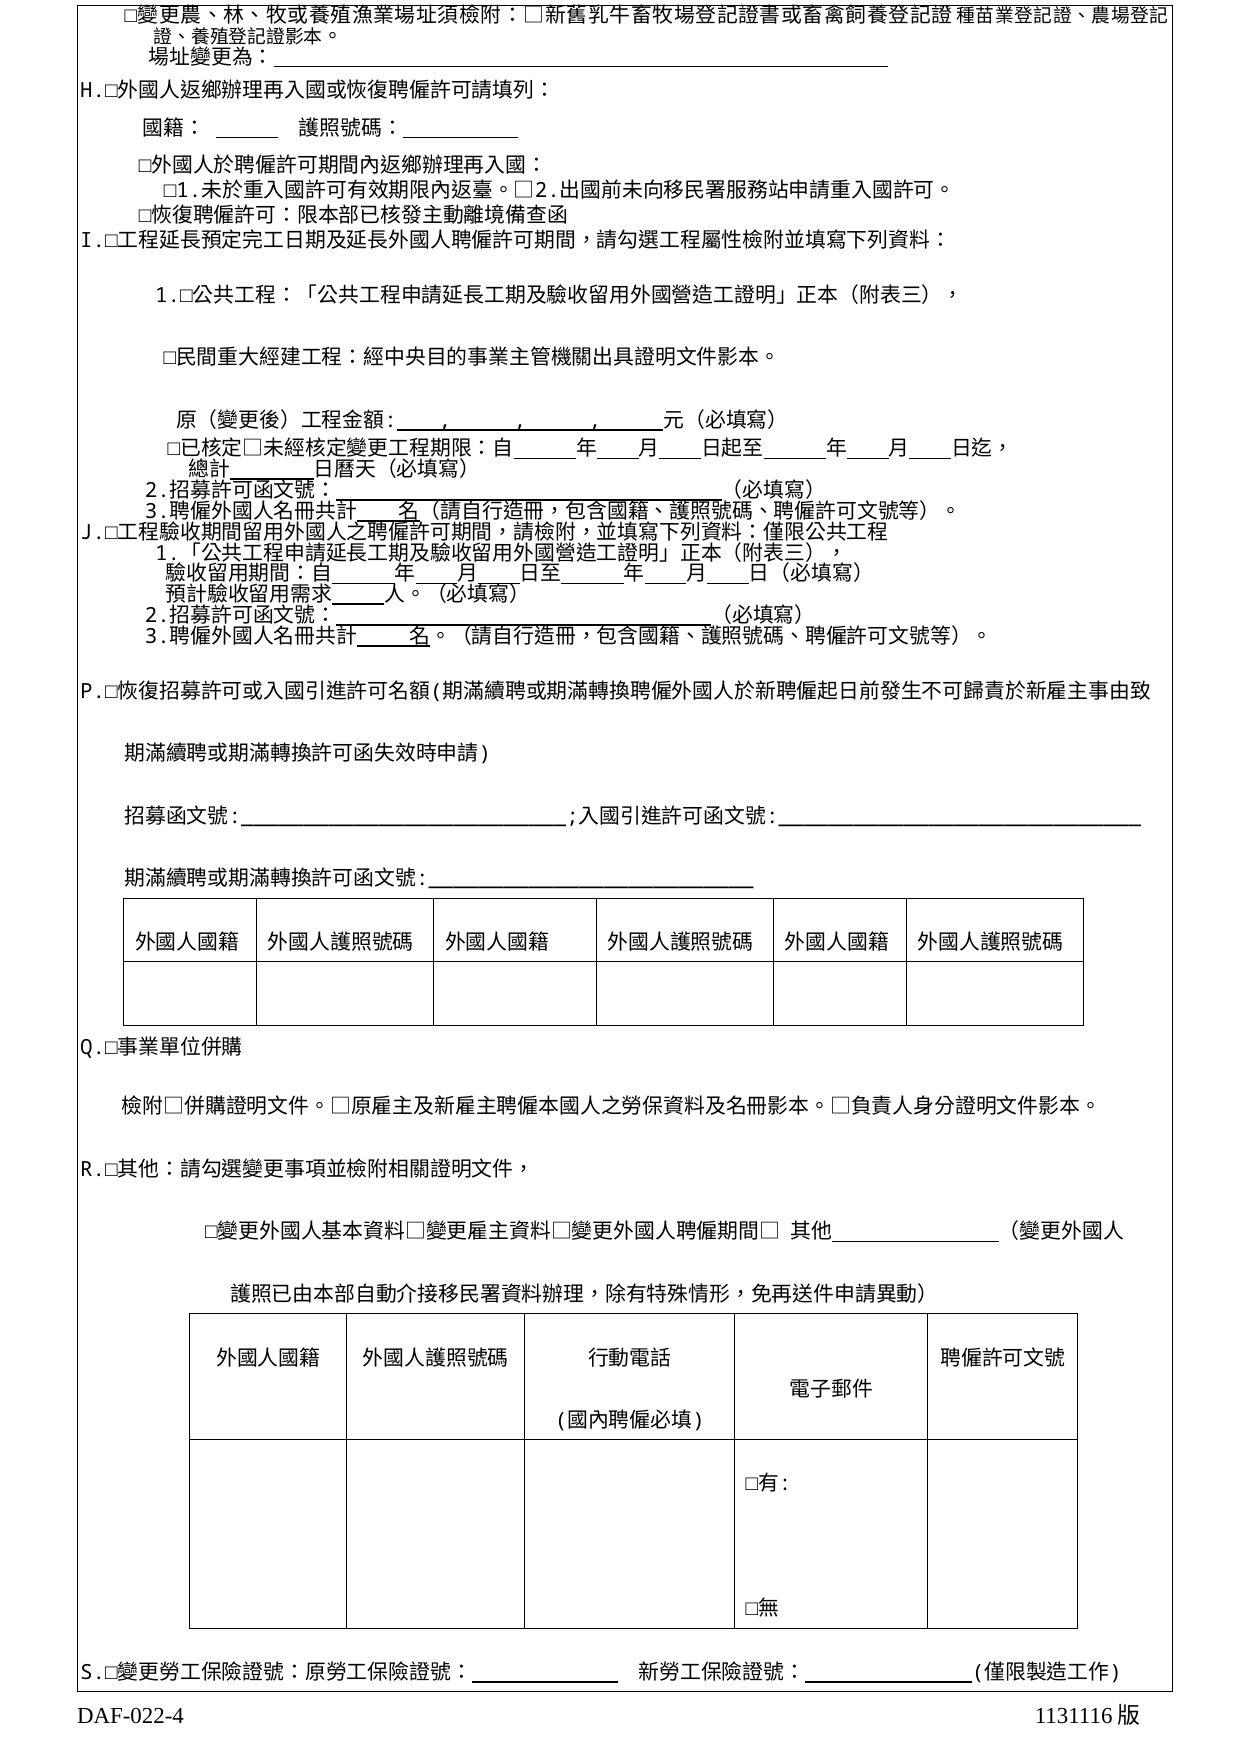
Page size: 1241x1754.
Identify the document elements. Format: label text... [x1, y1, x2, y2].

table_header 外國人國籍 [434, 899, 596, 961]
table_cell [928, 1440, 1077, 1628]
table_header 外國人護照號碼 [597, 899, 773, 961]
table_cell [257, 962, 433, 1024]
table_cell [190, 1440, 346, 1628]
table_header 聘僱許可文號 [928, 1314, 1077, 1439]
table_cell [597, 962, 773, 1024]
table_header 外國人國籍 [190, 1314, 346, 1439]
table_header 外國人護照號碼 [907, 899, 1083, 961]
table_cell □變更農、林、牧或養殖漁業場址須檢附：□新舊乳牛畜牧場登記證書或畜禽飼養登記證種苗業登記證、農場登記證、養殖登記證影本。 場址變更為： H.□外國人返鄉辦理再入國或恢復聘僱許可請填列： 國籍： 護照號碼： □外國人於聘僱許可期間內返鄉辦理再入國： □1.未於重入國許可有效期限內返臺。□2.出國前未向移民署服務站申請重入國許可。 □恢復聘僱許可：限本部已核發主動離境備查函 I.□工程延長預定完工日期及延長外國人聘僱許可期間，請勾選工程屬性檢附並填寫下列資料： 1.□公共工程：「公共工程申請延長工期及驗收留用外國營造工證明」正本（附表三）， □民間重大經建工程：經中央目的事業主管機關出具證明文件影本。 原（變更後）工程金額: , , , 元（必填寫） □已核定□未經核定變更工程期限：自 年 月 日起至 年 月 日迄， 總計 日曆天（必填寫） 2.招募許可函文號： （必填寫） 3.聘僱外國人名冊共計 名（請自行造冊，包含國籍、護照號碼、聘僱許可文號等）。 J.□工程驗收期間留用外國人之聘僱許可期間，請檢附，並填寫下列資料：僅限公共工程 1.「公共工程申請延長工期及驗收留用外國營造工證明」正本（附表三）， 驗收留用期間：自 年 月 日至 年 月 日（必填寫） 預計驗收留用需求 人。（必填寫） 2.招募許可函文號： （必填寫） 3.聘僱外國人名冊共計 名。（請自行造冊，包含國籍、護照號碼、聘僱許可文號等）。 P.□恢復招募許可或入國引進許可名額(期滿續聘或期滿轉換聘僱外國人於新聘僱起日前發生不可歸責於新雇主事由致期滿續聘或期滿轉換許可函失效時申請) 招募函文號:__________________________;入國引進許可函文號:_____________________________ 期滿續聘或期滿轉換許可函文號:__________________________ Q.□事業單位併購 檢附□併購證明文件。□原雇主及新雇主聘僱本國人之勞保資料及名冊影本。□負責人身分證明文件影本。 R.□其他：請勾選變更事項並檢附相關證明文件， □變更外國人基本資料□變更雇主資料□變更外國人聘僱期間□ 其他 （變更外國人 護照已由本部自動介接移民署資料辦理，除有特殊情形，免再送件申請異動） S.□變更勞工保險證號：原勞工保險證號： 新勞工保險證號： (僅限製造工作) [78, 6, 1172, 1691]
table_header 外國人護照號碼 [257, 899, 433, 961]
table_cell [774, 962, 906, 1024]
table_cell [124, 962, 256, 1024]
table_cell [434, 962, 596, 1024]
table_header 外國人國籍 [124, 899, 256, 961]
table_cell [907, 962, 1083, 1024]
table_header 外國人護照號碼 [347, 1314, 524, 1439]
table_header 外國人國籍 [774, 899, 906, 961]
table_cell [347, 1440, 524, 1628]
table_cell □有: □無 [735, 1440, 927, 1628]
table_header 電子郵件 [735, 1314, 927, 1439]
table_header 行動電話 (國內聘僱必填) [525, 1314, 734, 1439]
table_cell [525, 1440, 734, 1628]
